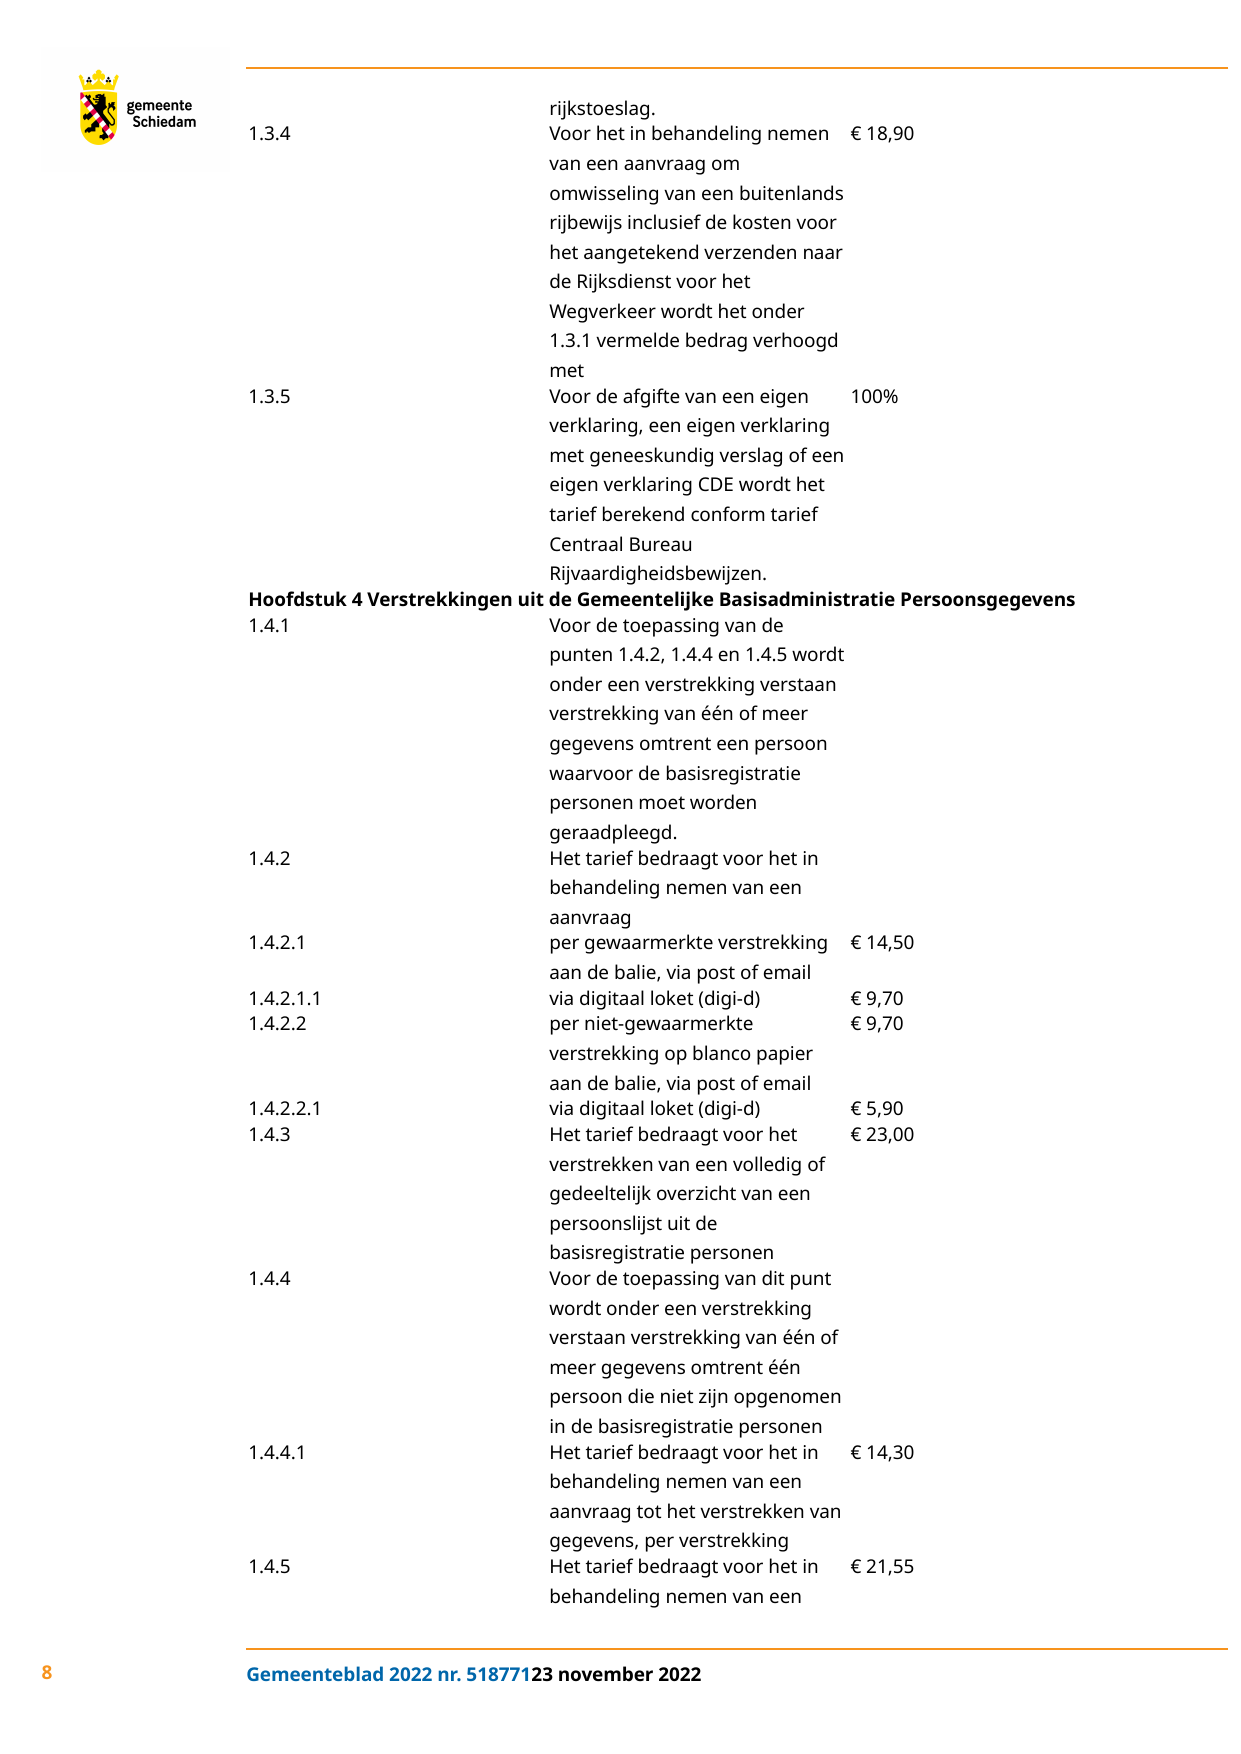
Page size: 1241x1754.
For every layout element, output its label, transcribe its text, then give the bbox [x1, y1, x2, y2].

table_cell Het tarief bedraagt voor het verstrekken van een volledig of gedeeltelijk overzicht van een persoonslijst uit de basisregistratie personen [549, 1121, 850, 1265]
table_cell 1.4.2.1 [248, 930, 549, 985]
table_cell 1.4.4.1 [248, 1439, 549, 1553]
table_cell per niet-gewaarmerkte verstrekking op blanco papier aan de balie, via post of email [549, 1011, 850, 1096]
table_cell € 23,00 [850, 1121, 1152, 1265]
table_cell € 21,55 [850, 1554, 1152, 1609]
table_cell Het tarief bedraagt voor het in behandeling nemen van een [549, 1554, 850, 1609]
table_cell € 18,90 [850, 121, 1152, 383]
table_cell 1.4.3 [248, 1121, 549, 1265]
table_cell 1.4.4 [248, 1265, 549, 1439]
table_cell Het tarief bedraagt voor het in behandeling nemen van een aanvraag [549, 845, 850, 929]
table_cell Voor de afgifte van een eigen verklaring, een eigen verklaring met geneeskundig verslag of een eigen verklaring CDE wordt het tarief berekend conform tarief Centraal Bureau Rijvaardigheidsbewijzen. [549, 383, 850, 586]
table_cell 1.4.2 [248, 845, 549, 929]
table_cell 1.3.4 [248, 121, 549, 383]
table_cell [850, 845, 1152, 929]
table_cell 1.3.5 [248, 383, 549, 586]
table_cell per gewaarmerkte verstrekking aan de balie, via post of email [549, 930, 850, 985]
table_cell [248, 95, 549, 121]
table_cell € 5,90 [850, 1096, 1152, 1121]
table_cell € 14,30 [850, 1439, 1152, 1553]
table_cell 1.4.2.2 [248, 1011, 549, 1096]
table_cell Voor de toepassing van dit punt wordt onder een verstrekking verstaan verstrekking van één of meer gegevens omtrent één persoon die niet zijn opgenomen in de basisregistratie personen [549, 1265, 850, 1439]
table_cell Het tarief bedraagt voor het in behandeling nemen van een aanvraag tot het verstrekken van gegevens, per verstrekking [549, 1439, 850, 1553]
table_cell rijkstoeslag. [549, 95, 850, 121]
table_cell 1.4.2.1.1 [248, 985, 549, 1011]
table_cell Voor de toepassing van de punten 1.4.2, 1.4.4 en 1.4.5 wordt onder een verstrekking verstaan verstrekking van één of meer gegevens omtrent een persoon waarvoor de basisregistratie personen moet worden geraadpleegd. [549, 612, 850, 845]
picture [41, 47, 231, 172]
table_cell 1.4.2.2.1 [248, 1096, 549, 1121]
table_cell € 9,70 [850, 1011, 1152, 1096]
table_cell 1.4.1 [248, 612, 549, 845]
table_cell 1.4.5 [248, 1554, 549, 1609]
table_cell € 14,50 [850, 930, 1152, 985]
table_cell [850, 612, 1152, 845]
table_cell via digitaal loket (digi-d) [549, 1096, 850, 1121]
table_cell Voor het in behandeling nemen van een aanvraag om omwisseling van een buitenlands rijbewijs inclusief de kosten voor het aangetekend verzenden naar de Rijksdienst voor het Wegverkeer wordt het onder 1.3.1 vermelde bedrag verhoogd met [549, 121, 850, 383]
table_cell [850, 1265, 1152, 1439]
table_cell [850, 95, 1152, 121]
table_cell 100% [850, 383, 1152, 586]
table_cell € 9,70 [850, 985, 1152, 1011]
table_cell Hoofdstuk 4 Verstrekkingen uit de Gemeentelijke Basisadministratie Persoonsgegevens [248, 586, 1152, 612]
table_cell via digitaal loket (digi-d) [549, 985, 850, 1011]
